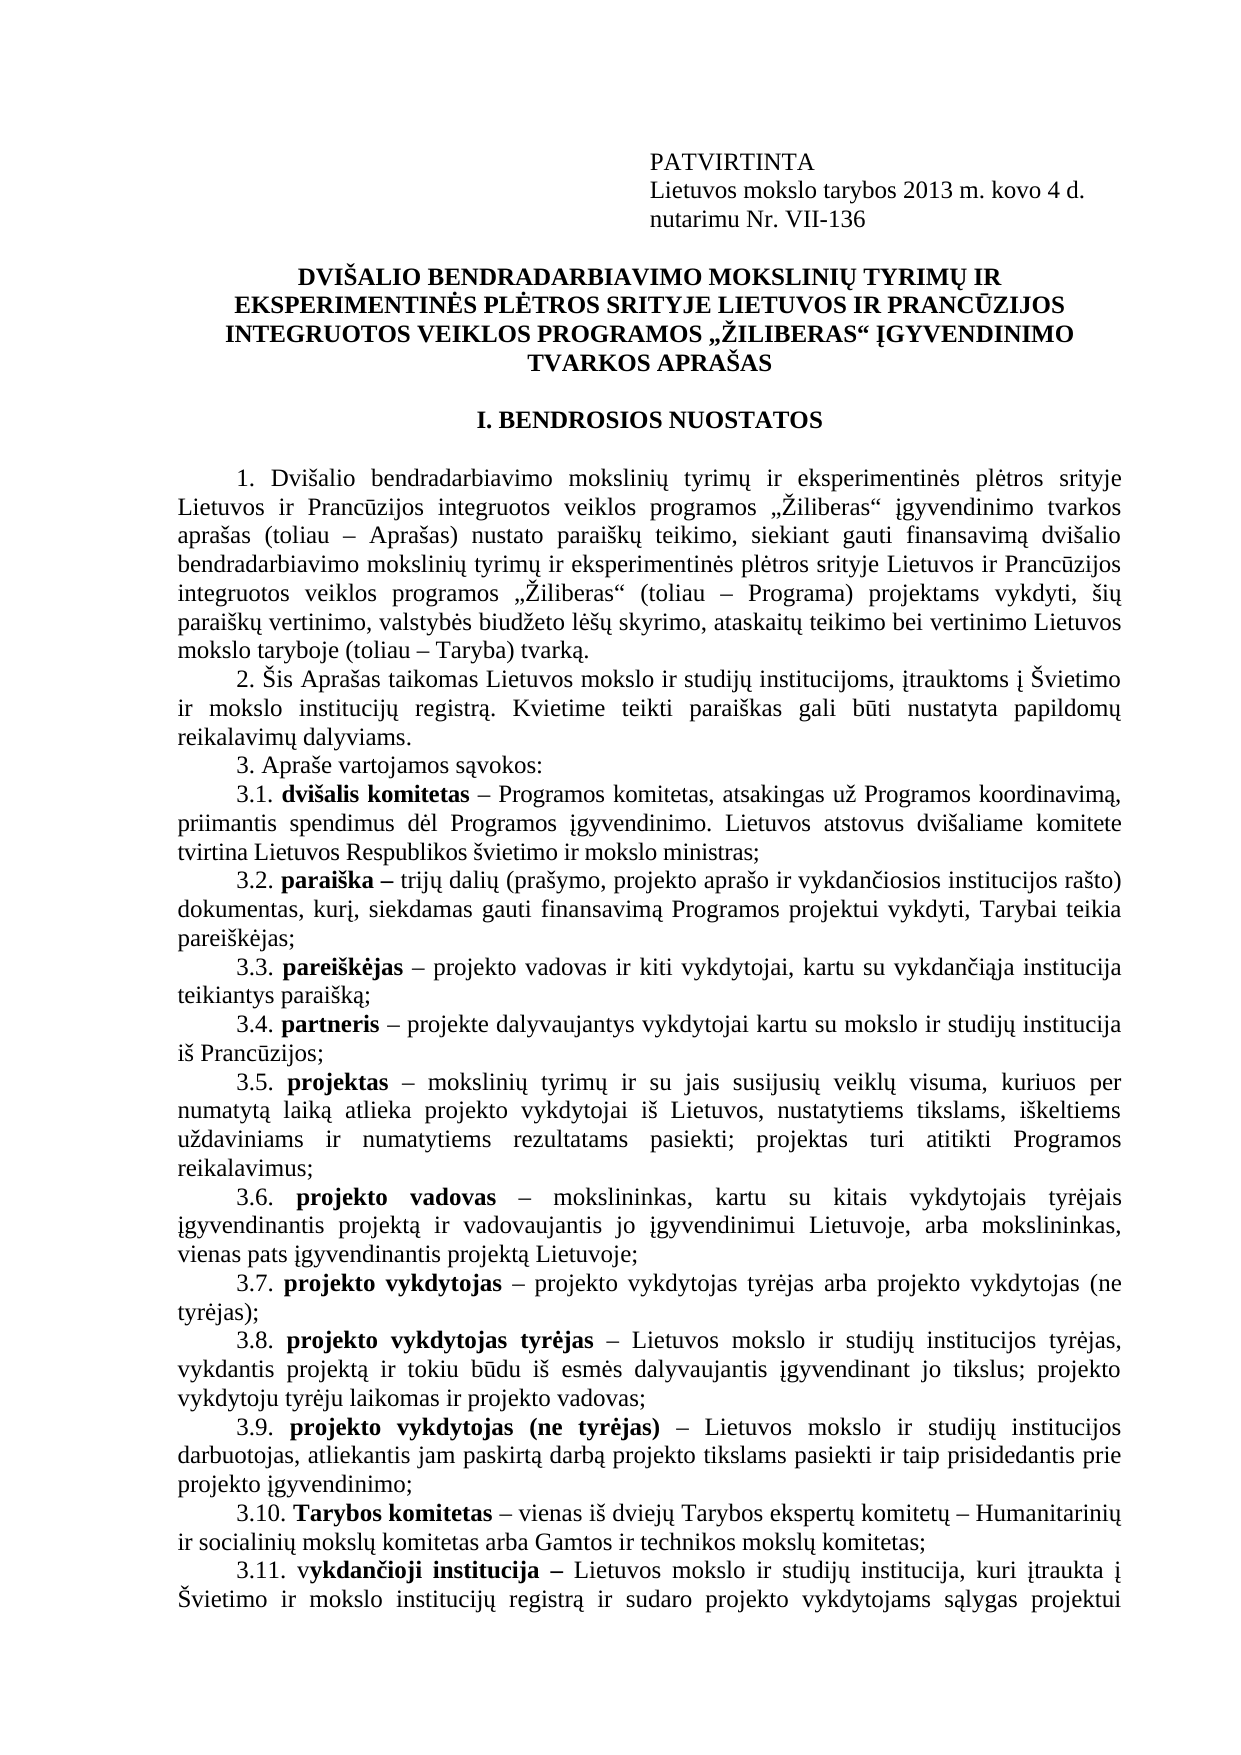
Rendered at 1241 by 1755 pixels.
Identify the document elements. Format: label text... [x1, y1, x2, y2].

text 3.11. vykdančioji institucija – Lietuvos mokslo ir studijų institucija, kuri įtraukta į Švietimo ir mokslo institucijų registrą ir sudaro projekto vykdytojams sąlygas projektui [177, 1556, 1122, 1613]
text 3.7. projekto vykdytojas – projekto vykdytojas tyrėjas arba projekto vykdytojas (ne tyrėjas); [177, 1268, 1122, 1326]
text DVIŠALIO BENDRADARBIAVIMO MOKSLINIŲ TYRIMŲ IR EKSPERIMENTINĖS PLĖTROS SRITYJE LIETUVOS IR PRANCŪZIJOS INTEGRUOTOS VEIKLOS PROGRAMOS „ŽILIBERAS“ ĮGYVENDINIMO TVARKOS APRAŠAS [177, 262, 1122, 377]
text Lietuvos mokslo tarybos 2013 m. kovo 4 d. nutarimu Nr. VII-136 [649, 176, 1122, 233]
text 3.2. paraiška – trijų dalių (prašymo, projekto aprašo ir vykdančiosios institucijos rašto) dokumentas, kurį, siekdamas gauti finansavimą Programos projektui vykdyti, Tarybai teikia pareiškėjas; [177, 866, 1122, 952]
text 3.3. pareiškėjas – projekto vadovas ir kiti vykdytojai, kartu su vykdančiąja institucija teikiantys paraišką; [177, 952, 1122, 1009]
text I. BENDROSIOS NUOSTATOS [177, 406, 1122, 434]
text 3.4. partneris – projekte dalyvaujantys vykdytojai kartu su mokslo ir studijų institucija iš Prancūzijos; [177, 1009, 1122, 1067]
text PATVIRTINTA [649, 147, 1122, 176]
text 3.10. Tarybos komitetas – vienas iš dviejų Tarybos ekspertų komitetų – Humanitarinių ir socialinių mokslų komitetas arba Gamtos ir technikos mokslų komitetas; [177, 1498, 1122, 1556]
text 3. Apraše vartojamos sąvokos: [177, 751, 1122, 779]
text 3.1. dvišalis komitetas – Programos komitetas, atsakingas už Programos koordinavimą, priimantis spendimus dėl Programos įgyvendinimo. Lietuvos atstovus dvišaliame komitete tvirtina Lietuvos Respublikos švietimo ir mokslo ministras; [177, 779, 1122, 866]
text 1. Dvišalio bendradarbiavimo mokslinių tyrimų ir eksperimentinės plėtros srityje Lietuvos ir Prancūzijos integruotos veiklos programos „Žiliberas“ įgyvendinimo tvarkos aprašas (toliau – Aprašas) nustato paraiškų teikimo, siekiant gauti finansavimą dvišalio bendradarbiavimo mokslinių tyrimų ir eksperimentinės plėtros srityje Lietuvos ir Prancūzijos integruotos veiklos programos „Žiliberas“ (toliau – Programa) projektams vykdyti, šių paraiškų vertinimo, valstybės biudžeto lėšų skyrimo, ataskaitų teikimo bei vertinimo Lietuvos mokslo taryboje (toliau – Taryba) tvarką. [177, 463, 1122, 664]
text 2. Šis Aprašas taikomas Lietuvos mokslo ir studijų institucijoms, įtrauktoms į Švietimo ir mokslo institucijų registrą. Kvietime teikti paraiškas gali būti nustatyta papildomų reikalavimų dalyviams. [177, 664, 1122, 751]
text 3.8. projekto vykdytojas tyrėjas – Lietuvos mokslo ir studijų institucijos tyrėjas, vykdantis projektą ir tokiu būdu iš esmės dalyvaujantis įgyvendinant jo tikslus; projekto vykdytoju tyrėju laikomas ir projekto vadovas; [177, 1326, 1122, 1412]
text 3.6. projekto vadovas – mokslininkas, kartu su kitais vykdytojais tyrėjais įgyvendinantis projektą ir vadovaujantis jo įgyvendinimui Lietuvoje, arba mokslininkas, vienas pats įgyvendinantis projektą Lietuvoje; [177, 1182, 1122, 1268]
text 3.9. projekto vykdytojas (ne tyrėjas) – Lietuvos mokslo ir studijų institucijos darbuotojas, atliekantis jam paskirtą darbą projekto tikslams pasiekti ir taip prisidedantis prie projekto įgyvendinimo; [177, 1412, 1122, 1498]
text 3.5. projektas – mokslinių tyrimų ir su jais susijusių veiklų visuma, kuriuos per numatytą laiką atlieka projekto vykdytojai iš Lietuvos, nustatytiems tikslams, iškeltiems uždaviniams ir numatytiems rezultatams pasiekti; projektas turi atitikti Programos reikalavimus; [177, 1067, 1122, 1182]
